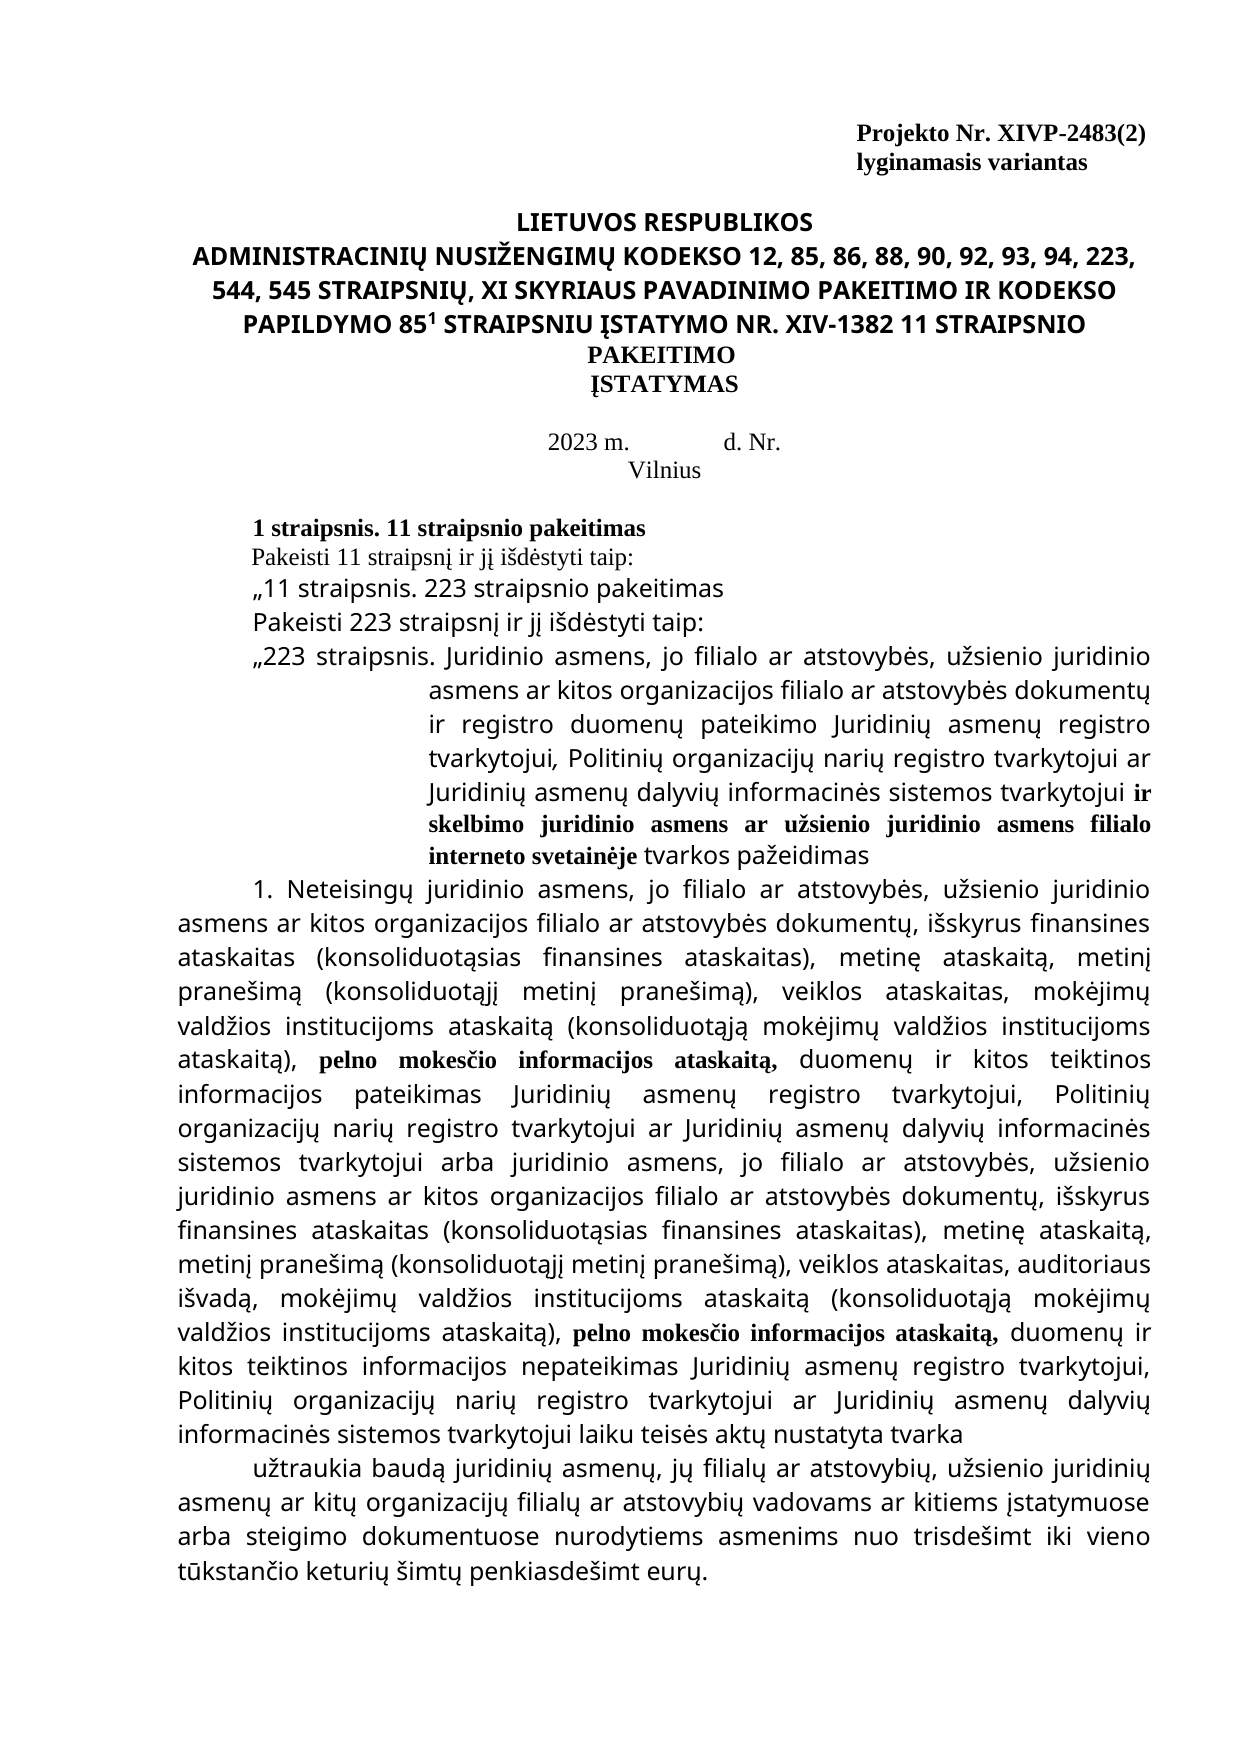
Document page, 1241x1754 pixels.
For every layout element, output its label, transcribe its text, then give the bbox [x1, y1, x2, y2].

text Projekto Nr. XIVP-2483(2) [177, 118, 1152, 147]
text Vilnius [177, 456, 1152, 484]
text 1. Neteisingų juridinio asmens, jo filialo ar atstovybės, užsienio juridinio asmens ar kitos organizacijos filialo ar atstovybės dokumentų, išskyrus finansines ataskaitas (konsoliduotąsias finansines ataskaitas), metinę ataskaitą, metinį pranešimą (konsoliduotąjį metinį pranešimą), veiklos ataskaitas, mokėjimų valdžios institucijoms ataskaitą (konsoliduotąją mokėjimų valdžios institucijoms ataskaitą), pelno mokesčio informacijos ataskaitą, duomenų ir kitos teiktinos informacijos pateikimas Juridinių asmenų registro tvarkytojui, Politinių organizacijų narių registro tvarkytojui ar Juridinių asmenų dalyvių informacinės sistemos tvarkytojui arba juridinio asmens, jo filialo ar atstovybės, užsienio juridinio asmens ar kitos organizacijos filialo ar atstovybės dokumentų, išskyrus finansines ataskaitas (konsoliduotąsias finansines ataskaitas), metinę ataskaitą, metinį pranešimą (konsoliduotąjį metinį pranešimą), veiklos ataskaitas, auditoriaus išvadą, mokėjimų valdžios institucijoms ataskaitą (konsoliduotąją mokėjimų valdžios institucijoms ataskaitą), pelno mokesčio informacijos ataskaitą, duomenų ir kitos teiktinos informacijos nepateikimas Juridinių asmenų registro tvarkytojui, Politinių organizacijų narių registro tvarkytojui ar Juridinių asmenų dalyvių informacinės sistemos tvarkytojui laiku teisės aktų nustatyta tvarka [177, 872, 1152, 1451]
text „223 straipsnis. Juridinio asmens, jo filialo ar atstovybės, užsienio juridinio asmens ar kitos organizacijos filialo ar atstovybės dokumentų ir registro duomenų pateikimo Juridinių asmenų registro tvarkytojui, Politinių organizacijų narių registro tvarkytojui ar Juridinių asmenų dalyvių informacinės sistemos tvarkytojui ir skelbimo juridinio asmens ar užsienio juridinio asmens filialo interneto svetainėje tvarkos pažeidimas [252, 639, 1152, 872]
text užtraukia baudą juridinių asmenų, jų filialų ar atstovybių, užsienio juridinių asmenų ar kitų organizacijų filialų ar atstovybių vadovams ar kitiems įstatymuose arba steigimo dokumentuose nurodytiems asmenims nuo trisdešimt iki vieno tūkstančio keturių šimtų penkiasdešimt eurų. [177, 1451, 1152, 1587]
text ĮSTATYMAS [177, 369, 1152, 398]
text Pakeisti 223 straipsnį ir jį išdėstyti taip: [177, 605, 1152, 639]
text Pakeisti 11 straipsnį ir jį išdėstyti taip: [177, 542, 1122, 571]
text 2023 m. d. Nr. [177, 427, 1152, 456]
text „11 straipsnis. 223 straipsnio pakeitimas [177, 571, 1152, 605]
text LIETUVOS RESPUBLIKOS [177, 204, 1152, 238]
text 1 straipsnis. 11 straipsnio pakeitimas [177, 513, 1122, 542]
text ADMINISTRACINIŲ NUSIŽENGIMŲ KODEKSO 12, 85, 86, 88, 90, 92, 93, 94, 223, 544, 545 STRAIPSNIŲ, XI SKYRIAUS PAVADINIMO PAKEITIMO IR KODEKSO PAPILDYMO 851 STRAIPSNIU ĮSTATYMO NR. XIV-1382 11 STRAIPSNIO PAKEITIMO [177, 238, 1152, 369]
text lyginamasis variantas [856, 147, 1152, 176]
